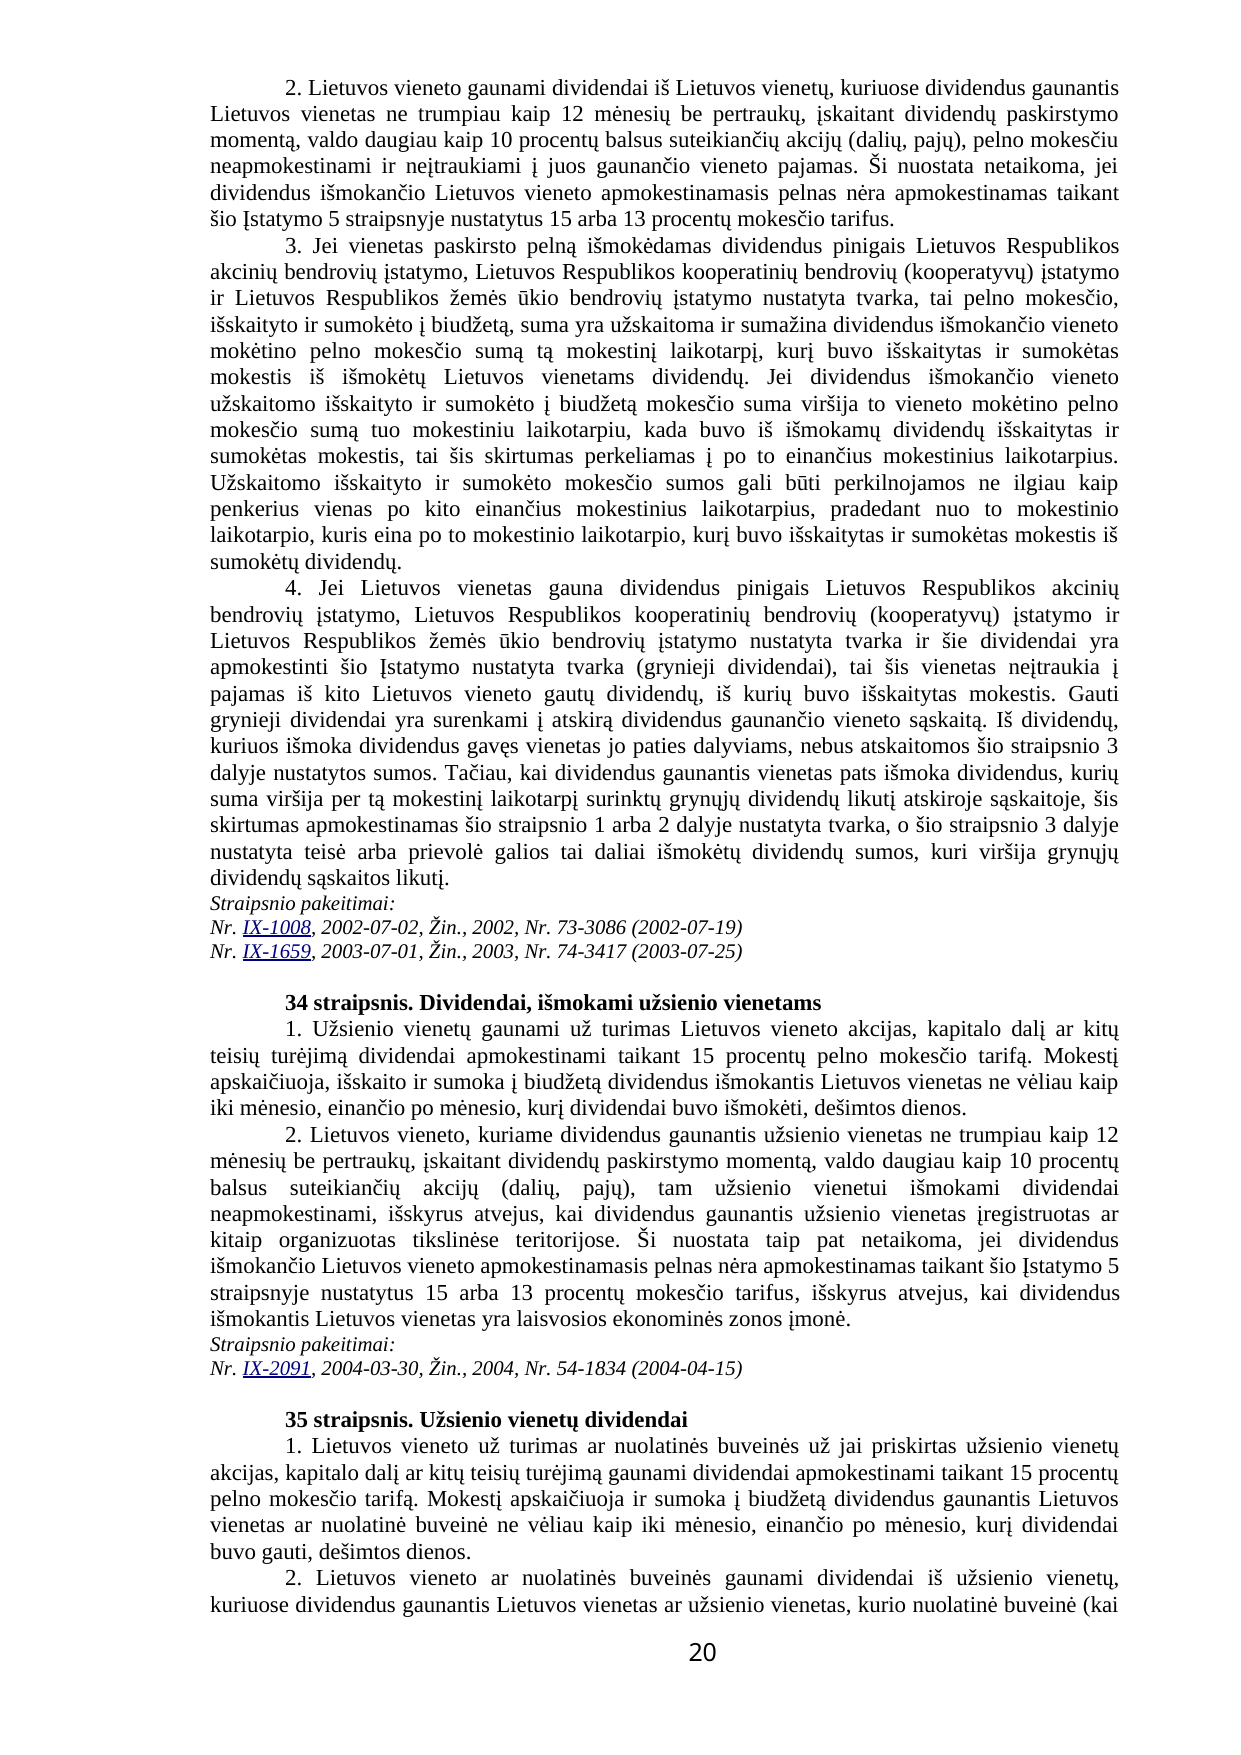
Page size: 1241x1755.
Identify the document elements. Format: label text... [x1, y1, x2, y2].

text 2. Lietuvos vieneto ar nuolatinės buveinės gaunami dividendai iš užsienio vienetų, kuriuose dividendus gaunantis Lietuvos vienetas ar užsienio vienetas, kurio nuolatinė buveinė (kai [210, 1564, 1120, 1617]
text 3. Jei vienetas paskirsto pelną išmokėdamas dividendus pinigais Lietuvos Respublikos akcinių bendrovių įstatymo, Lietuvos Respublikos kooperatinių bendrovių (kooperatyvų) įstatymo ir Lietuvos Respublikos žemės ūkio bendrovių įstatymo nustatyta tvarka, tai pelno mokesčio, išskaityto ir sumokėto į biudžetą, suma yra užskaitoma ir sumažina dividendus išmokančio vieneto mokėtino pelno mokesčio sumą tą mokestinį laikotarpį, kurį buvo išskaitytas ir sumokėtas mokestis iš išmokėtų Lietuvos vienetams dividendų. Jei dividendus išmokančio vieneto užskaitomo išskaityto ir sumokėto į biudžetą mokesčio suma viršija to vieneto mokėtino pelno mokesčio sumą tuo mokestiniu laikotarpiu, kada buvo iš išmokamų dividendų išskaitytas ir sumokėtas mokestis, tai šis skirtumas perkeliamas į po to einančius mokestinius laikotarpius. Užskaitomo išskaityto ir sumokėto mokesčio sumos gali būti perkilnojamos ne ilgiau kaip penkerius vienas po kito einančius mokestinius laikotarpius, pradedant nuo to mokestinio laikotarpio, kuris eina po to mokestinio laikotarpio, kurį buvo išskaitytas ir sumokėtas mokestis iš sumokėtų dividendų. [210, 232, 1120, 574]
text 34 straipsnis. Dividendai, išmokami užsienio vienetams [210, 989, 1120, 1015]
text Nr. IX-1008, 2002-07-02, Žin., 2002, Nr. 73-3086 (2002-07-19) [210, 914, 1120, 939]
text 2. Lietuvos vieneto, kuriame dividendus gaunantis užsienio vienetas ne trumpiau kaip 12 mėnesių be pertraukų, įskaitant dividendų paskirstymo momentą, valdo daugiau kaip 10 procentų balsus suteikiančių akcijų (dalių, pajų), tam užsienio vienetui išmokami dividendai neapmokestinami, išskyrus atvejus, kai dividendus gaunantis užsienio vienetas įregistruotas ar kitaip organizuotas tikslinėse teritorijose. Ši nuostata taip pat netaikoma, jei dividendus išmokančio Lietuvos vieneto apmokestinamasis pelnas nėra apmokestinamas taikant šio Įstatymo 5 straipsnyje nustatytus 15 arba 13 procentų mokesčio tarifus, išskyrus atvejus, kai dividendus išmokantis Lietuvos vienetas yra laisvosios ekonominės zonos įmonė. [210, 1121, 1120, 1332]
text 1. Lietuvos vieneto už turimas ar nuolatinės buveinės už jai priskirtas užsienio vienetų akcijas, kapitalo dalį ar kitų teisių turėjimą gaunami dividendai apmokestinami taikant 15 procentų pelno mokesčio tarifą. Mokestį apskaičiuoja ir sumoka į biudžetą dividendus gaunantis Lietuvos vienetas ar nuolatinė buveinė ne vėliau kaip iki mėnesio, einančio po mėnesio, kurį dividendai buvo gauti, dešimtos dienos. [210, 1432, 1120, 1564]
text 1. Užsienio vienetų gaunami už turimas Lietuvos vieneto akcijas, kapitalo dalį ar kitų teisių turėjimą dividendai apmokestinami taikant 15 procentų pelno mokesčio tarifą. Mokestį apskaičiuoja, išskaito ir sumoka į biudžetą dividendus išmokantis Lietuvos vienetas ne vėliau kaip iki mėnesio, einančio po mėnesio, kurį dividendai buvo išmokėti, dešimtos dienos. [210, 1015, 1120, 1121]
text Straipsnio pakeitimai: [210, 1332, 1120, 1356]
text 35 straipsnis. Užsienio vienetų dividendai [210, 1406, 1120, 1432]
text Nr. IX-1659, 2003-07-01, Žin., 2003, Nr. 74-3417 (2003-07-25) [210, 939, 1120, 963]
text Nr. IX-2091, 2004-03-30, Žin., 2004, Nr. 54-1834 (2004-04-15) [210, 1356, 1120, 1380]
text Straipsnio pakeitimai: [210, 891, 1120, 914]
text 2. Lietuvos vieneto gaunami dividendai iš Lietuvos vienetų, kuriuose dividendus gaunantis Lietuvos vienetas ne trumpiau kaip 12 mėnesių be pertraukų, įskaitant dividendų paskirstymo momentą, valdo daugiau kaip 10 procentų balsus suteikiančių akcijų (dalių, pajų), pelno mokesčiu neapmokestinami ir neįtraukiami į juos gaunančio vieneto pajamas. Ši nuostata netaikoma, jei dividendus išmokančio Lietuvos vieneto apmokestinamasis pelnas nėra apmokestinamas taikant šio Įstatymo 5 straipsnyje nustatytus 15 arba 13 procentų mokesčio tarifus. [210, 73, 1120, 232]
text 4. Jei Lietuvos vienetas gauna dividendus pinigais Lietuvos Respublikos akcinių bendrovių įstatymo, Lietuvos Respublikos kooperatinių bendrovių (kooperatyvų) įstatymo ir Lietuvos Respublikos žemės ūkio bendrovių įstatymo nustatyta tvarka ir šie dividendai yra apmokestinti šio Įstatymo nustatyta tvarka (grynieji dividendai), tai šis vienetas neįtraukia į pajamas iš kito Lietuvos vieneto gautų dividendų, iš kurių buvo išskaitytas mokestis. Gauti grynieji dividendai yra surenkami į atskirą dividendus gaunančio vieneto sąskaitą. Iš dividendų, kuriuos išmoka dividendus gavęs vienetas jo paties dalyviams, nebus atskaitomos šio straipsnio 3 dalyje nustatytos sumos. Tačiau, kai dividendus gaunantis vienetas pats išmoka dividendus, kurių suma viršija per tą mokestinį laikotarpį surinktų grynųjų dividendų likutį atskiroje sąskaitoje, šis skirtumas apmokestinamas šio straipsnio 1 arba 2 dalyje nustatyta tvarka, o šio straipsnio 3 dalyje nustatyta teisė arba prievolė galios tai daliai išmokėtų dividendų sumos, kuri viršija grynųjų dividendų sąskaitos likutį. [210, 574, 1120, 891]
